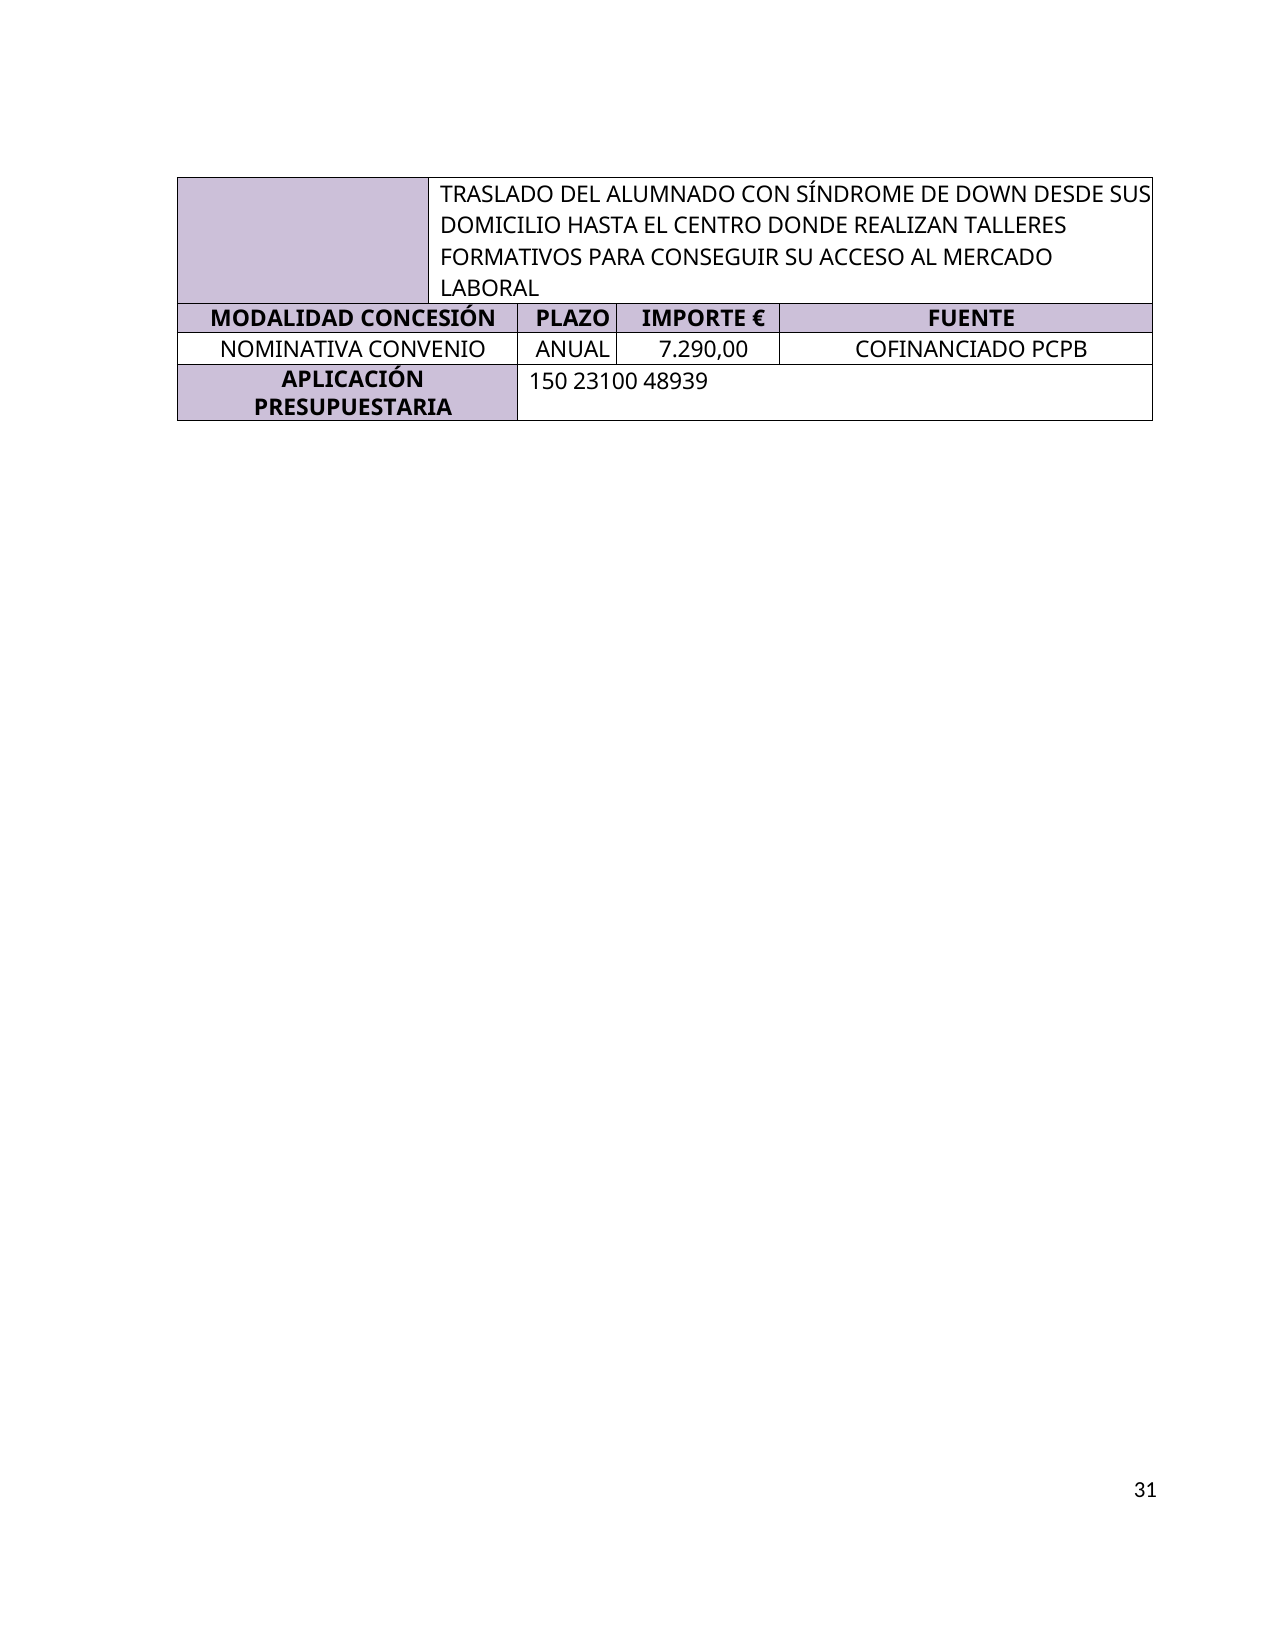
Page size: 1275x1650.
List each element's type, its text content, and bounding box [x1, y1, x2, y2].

table_cell [178, 178, 428, 303]
table_cell ANUAL [518, 333, 616, 364]
table_cell 7.290,00 [617, 333, 779, 364]
table_cell NOMINATIVA CONVENIO [178, 333, 517, 364]
table_cell 150 23100 48939 [518, 365, 1152, 420]
table_cell APLICACIÓN PRESUPUESTARIA [178, 365, 517, 420]
table_cell MODALIDAD CONCESIÓN [178, 304, 517, 332]
table_cell COFINANCIADO PCPB [780, 333, 1152, 364]
table_cell PLAZO [518, 304, 616, 332]
table_cell IMPORTE € [617, 304, 779, 332]
table_cell TRASLADO DEL ALUMNADO CON SÍNDROME DE DOWN DESDE SUS DOMICILIO HASTA EL CENTRO DONDE REALIZAN TALLERES FORMATIVOS PARA CONSEGUIR SU ACCESO AL MERCADO LABORAL [429, 178, 1152, 303]
table_cell FUENTE [780, 304, 1152, 332]
